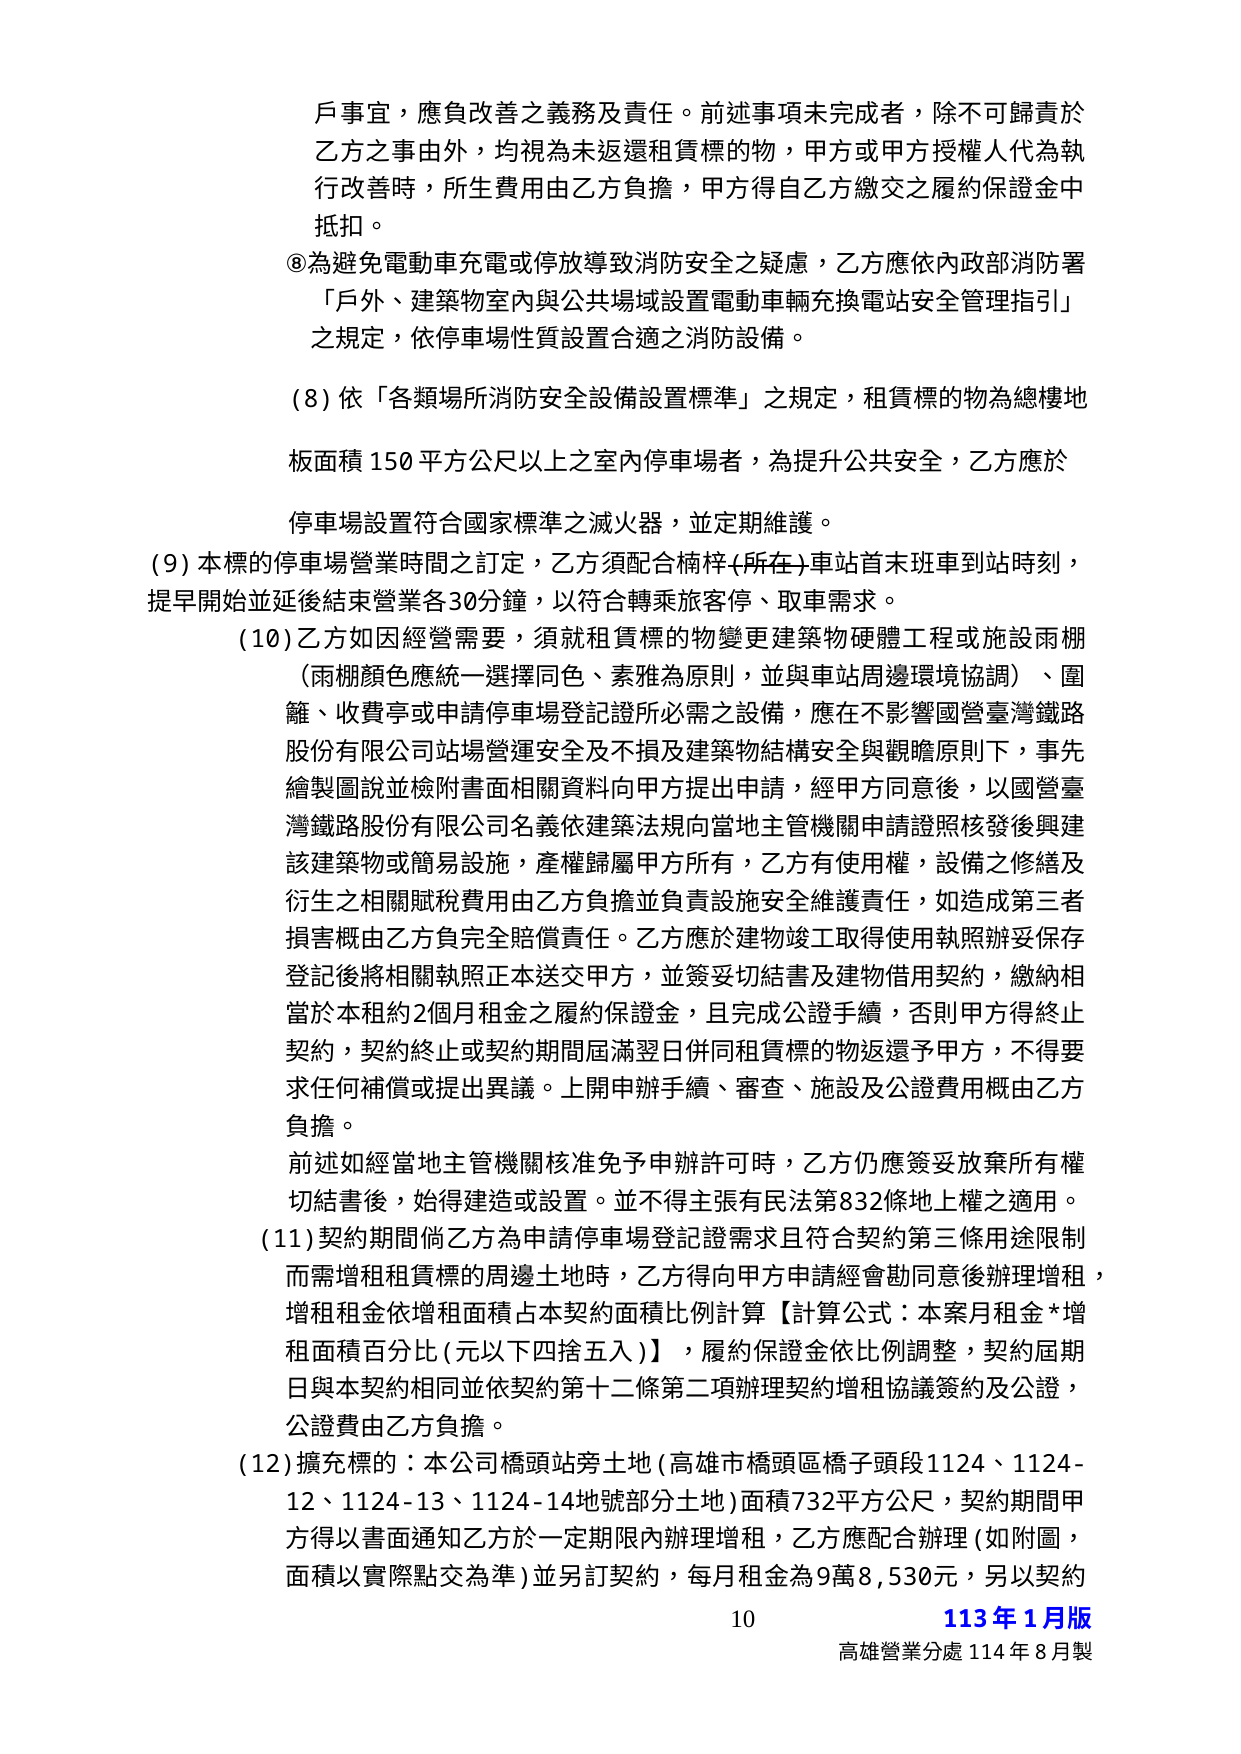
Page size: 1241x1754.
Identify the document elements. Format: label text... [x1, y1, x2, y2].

list 依「各類場所消防安全設備設置標準」之規定，租賃標的物為總樓地板面積150平方公尺以上之室內停車場者，為提升公共安全，乙方應於停車場設置符合國家標準之滅火器，並定期維護。 [288, 355, 1092, 543]
text 前述如經當地主管機關核准免予申辦許可時，乙方仍應簽妥放棄所有權切結書後，始得建造或設置。並不得主張有民法第832條地上權之適用。 [288, 1143, 1087, 1218]
text (12)擴充標的：本公司橋頭站旁土地(高雄市橋頭區橋子頭段1124、1124-12、1124-13、1124-14地號部分土地)面積732平方公尺，契約期間甲方得以書面通知乙方於一定期限內辦理增租，乙方應配合辦理(如附圖，面積以實際點交為準)並另訂契約，每月租金為9萬8,530元，另以契約 [235, 1443, 1087, 1593]
text (10)乙方如因經營需要，須就租賃標的物變更建築物硬體工程或施設雨棚（雨棚顏色應統一選擇同色、素雅為原則，並與車站周邊環境協調）、圍籬、收費亭或申請停車場登記證所必需之設備，應在不影響國營臺灣鐵路股份有限公司站場營運安全及不損及建築物結構安全與觀瞻原則下，事先繪製圖說並檢附書面相關資料向甲方提出申請，經甲方同意後，以國營臺灣鐵路股份有限公司名義依建築法規向當地主管機關申請證照核發後興建。該建築物或簡易設施，產權歸屬甲方所有，乙方有使用權，設備之修繕及衍生之相關賦稅費用由乙方負擔並負責設施安全維護責任，如造成第三者損害概由乙方負完全賠償責任。乙方應於建物竣工取得使用執照辦妥保存登記後將相關執照正本送交甲方，並簽妥切結書及建物借用契約，繳納相當於本租約2個月租金之履約保證金，且完成公證手續，否則甲方得終止契約，契約終止或契約期間屆滿翌日併同租賃標的物返還予甲方，不得要求任何補償或提出異議。上開申辦手續、審查、施設及公證費用概由乙方負擔。 [235, 618, 1087, 1143]
text ⑧為避免電動車充電或停放導致消防安全之疑慮，乙方應依內政部消防署「戶外、建築物室內與公共場域設置電動車輛充換電站安全管理指引」之規定，依停車場性質設置合適之消防設備。 [285, 243, 1087, 355]
list 本標的停車場營業時間之訂定，乙方須配合楠梓(所在)車站首末班車到站時刻，提早開始並延後結束營業各30分鐘，以符合轉乘旅客停、取車需求。 [148, 543, 1087, 618]
text ⑦本智慧電動車充(換)電設備於契約期間屆滿或契約終止翌日(末日為例假日時延至下一上班日)，乙方應即拆除並結清所有費用，否則視為拋棄其物所有權，逕由甲方處理，所需費用由乙方負擔，乙方不得異議；惟應保留充電樁設備之專用電源、獨立電錶及接引台電電力所設置電力等相關管線及配電設備，確保為正常安全之使用狀態，並將獨立電錶無償過戶予甲方或甲方指定新承租人，乙方應無條件配合辦理且不得要求收取任何價金及費用。如發現乙方逕行拆除專用電源、獨立電錶、未維持電力管線及配電設備正常使用之情事或未完成獨立電錶過戶事宜，應負改善之義務及責任。前述事項未完成者，除不可歸責於乙方之事由外，均視為未返還租賃標的物，甲方或甲方授權人代為執行改善時，所生費用由乙方負擔，甲方得自乙方繳交之履約保證金中抵扣。 [285, 93, 1087, 243]
text (11)契約期間倘乙方為申請停車場登記證需求且符合契約第三條用途限制而需增租租賃標的周邊土地時，乙方得向甲方申請經會勘同意後辦理增租，增租租金依增租面積占本契約面積比例計算【計算公式：本案月租金*增租面積百分比(元以下四捨五入)】，履約保證金依比例調整，契約屆期日與本契約相同並依契約第十二條第二項辦理契約增租協議簽約及公證，公證費由乙方負擔。 [148, 1218, 1087, 1443]
